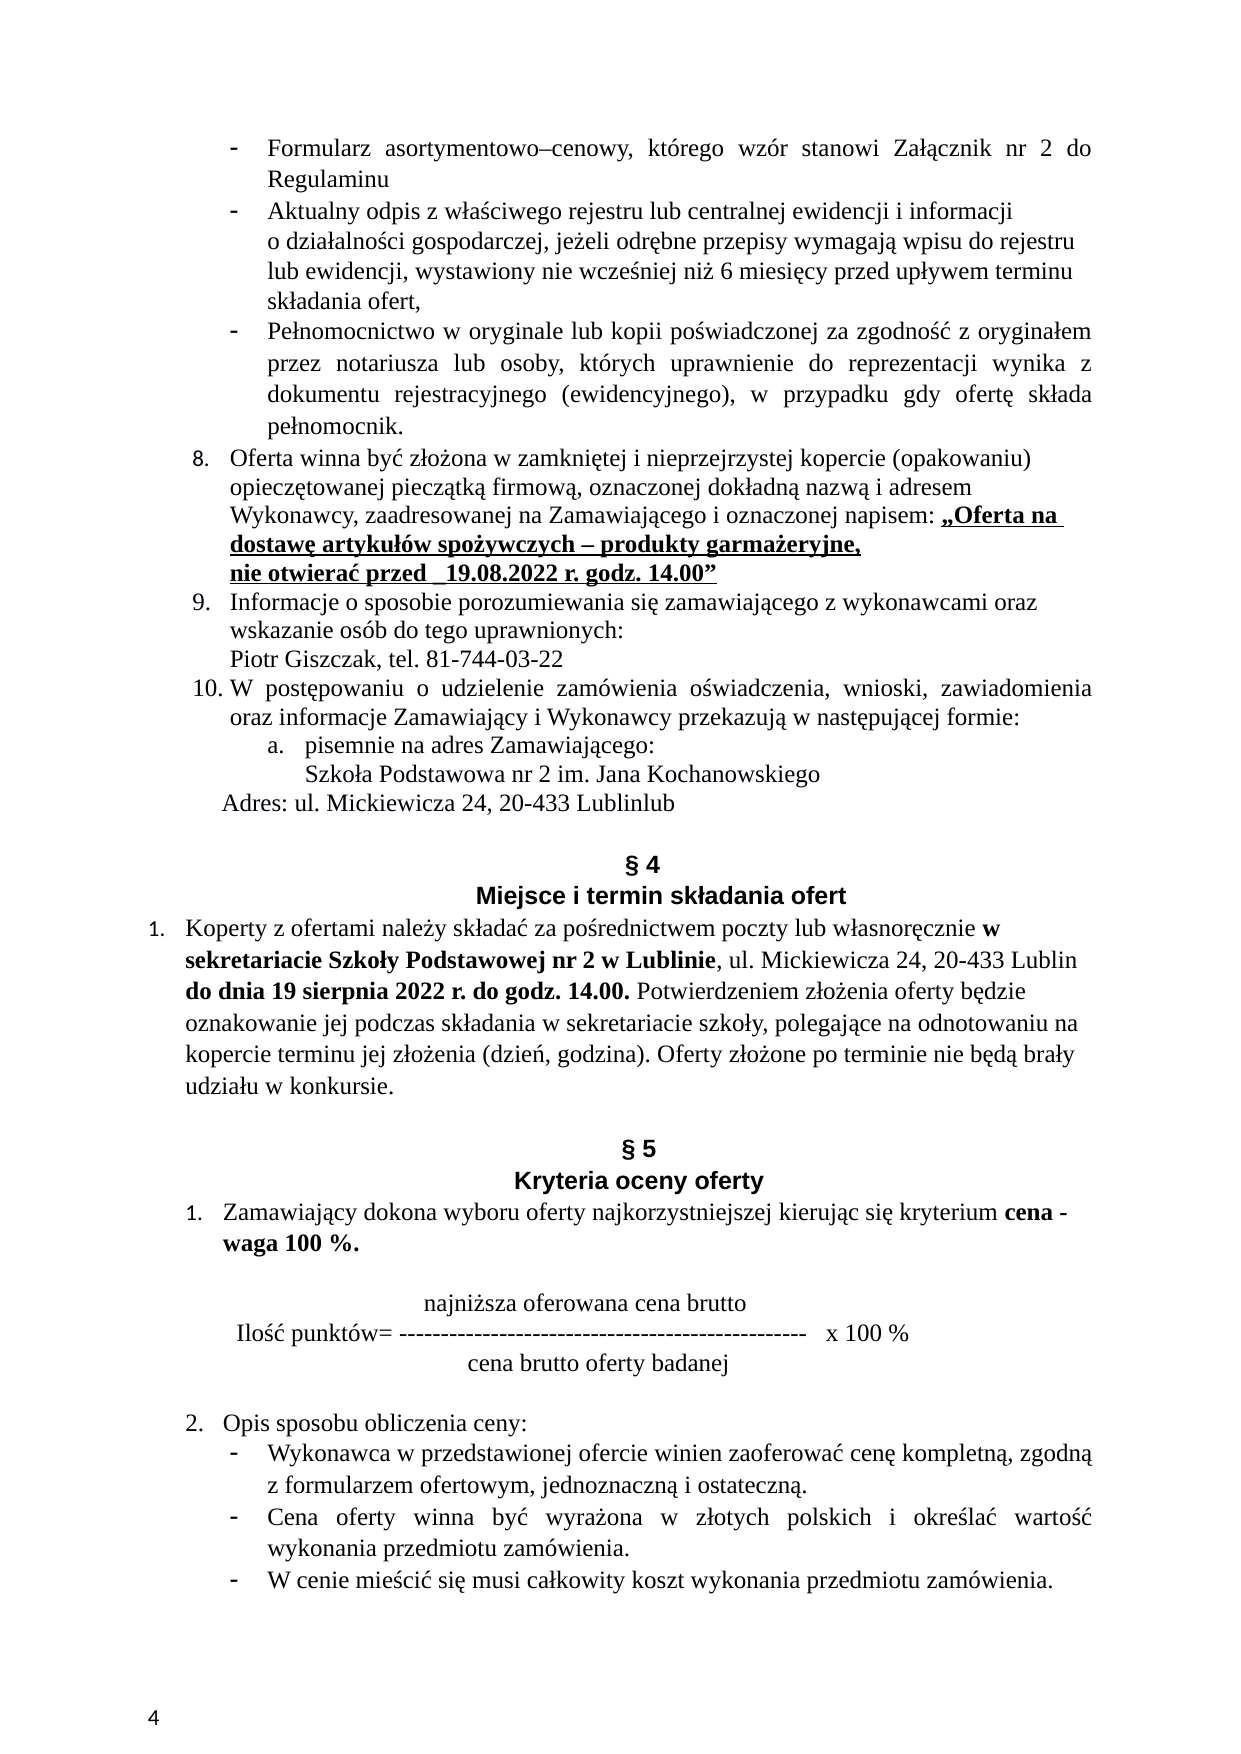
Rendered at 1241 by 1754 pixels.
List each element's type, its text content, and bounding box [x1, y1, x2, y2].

text § 4 [192, 850, 1093, 878]
list W cenie mieścić się musi całkowity koszt wykonania przedmiotu zamówienia. [229, 1565, 1093, 1593]
list Oferta winna być złożona w zamkniętej i nieprzejrzystej kopercie (opakowaniu) opieczętowanej pieczątką firmową, oznaczonej dokładną nazwą i adresem Wykonawcy, zaadresowanej na Zamawiającego i oznaczonej napisem: „Oferta na dostawę artykułów spożywczych – produkty garmażeryjne, nie otwierać przed _19.08.2022 r. godz. 14.00” [192, 443, 1093, 587]
list § 5 [185, 1134, 1093, 1163]
list Cena oferty winna być wyrażona w złotych polskich i określać wartość wykonania przedmiotu zamówienia. [229, 1502, 1093, 1562]
list W postępowaniu o udzielenie zamówienia oświadczenia, wnioski, zawiadomienia oraz informacje Zamawiający i Wykonawcy przekazują w następującej formie: [192, 673, 1093, 731]
list cena brutto oferty badanej [236, 1348, 1093, 1377]
list najniższa oferowana cena brutto [236, 1288, 1093, 1317]
list Pełnomocnictwo w oryginale lub kopii poświadczonej za zgodność z oryginałem przez notariusza lub osoby, których uprawnienie do reprezentacji wynika z dokumentu rejestracyjnego (ewidencyjnego), w przypadku gdy ofertę składa pełnomocnik. [229, 316, 1093, 440]
list Kryteria oceny oferty [185, 1166, 1093, 1194]
list Ilość punktów= ------------------------------------------------- x 100 % [236, 1318, 1093, 1347]
list Zamawiający dokona wyboru oferty najkorzystniejszej kierując się kryterium cena - waga 100 %. [185, 1197, 1093, 1256]
list Koperty z ofertami należy składać za pośrednictwem poczty lub własnoręcznie w sekretariacie Szkoły Podstawowej nr 2 w Lublinie, ul. Mickiewicza 24, 20-433 Lublin do dnia 19 sierpnia 2022 r. do godz. 14.00. Potwierdzeniem złożenia oferty będzie oznakowanie jej podczas składania w sekretariacie szkoły, polegające na odnotowaniu na kopercie terminu jej złożenia (dzień, godzina). Oferty złożone po terminie nie będą brały udziału w konkursie. [148, 913, 1093, 1100]
text Adres: ul. Mickiewicza 24, 20-433 Lublinlub [148, 788, 1093, 817]
list Informacje o sposobie porozumiewania się zamawiającego z wykonawcami oraz wskazanie osób do tego uprawnionych: [192, 587, 1093, 644]
list Opis sposobu obliczenia ceny: [185, 1408, 1093, 1437]
list Formularz asortymentowo–cenowy, którego wzór stanowi Załącznik nr 2 do Regulaminu [229, 133, 1093, 193]
text Szkoła Podstawowa nr 2 im. Jana Kochanowskiego [304, 759, 1093, 788]
list Piotr Giszczak, tel. 81-744-03-22 [215, 644, 1093, 673]
list Aktualny odpis z właściwego rejestru lub centralnej ewidencji i informacji o działalności gospodarczej, jeżeli odrębne przepisy wymagają wpisu do rejestru lub ewidencji, wystawiony nie wcześniej niż 6 miesięcy przed upływem terminu składania ofert, [229, 196, 1093, 315]
list pisemnie na adres Zamawiającego: [267, 731, 1093, 759]
list Miejsce i termin składania ofert [229, 881, 1093, 910]
list Wykonawca w przedstawionej ofercie winien zaoferować cenę kompletną, zgodną z formularzem ofertowym, jednoznaczną i ostateczną. [229, 1438, 1093, 1499]
